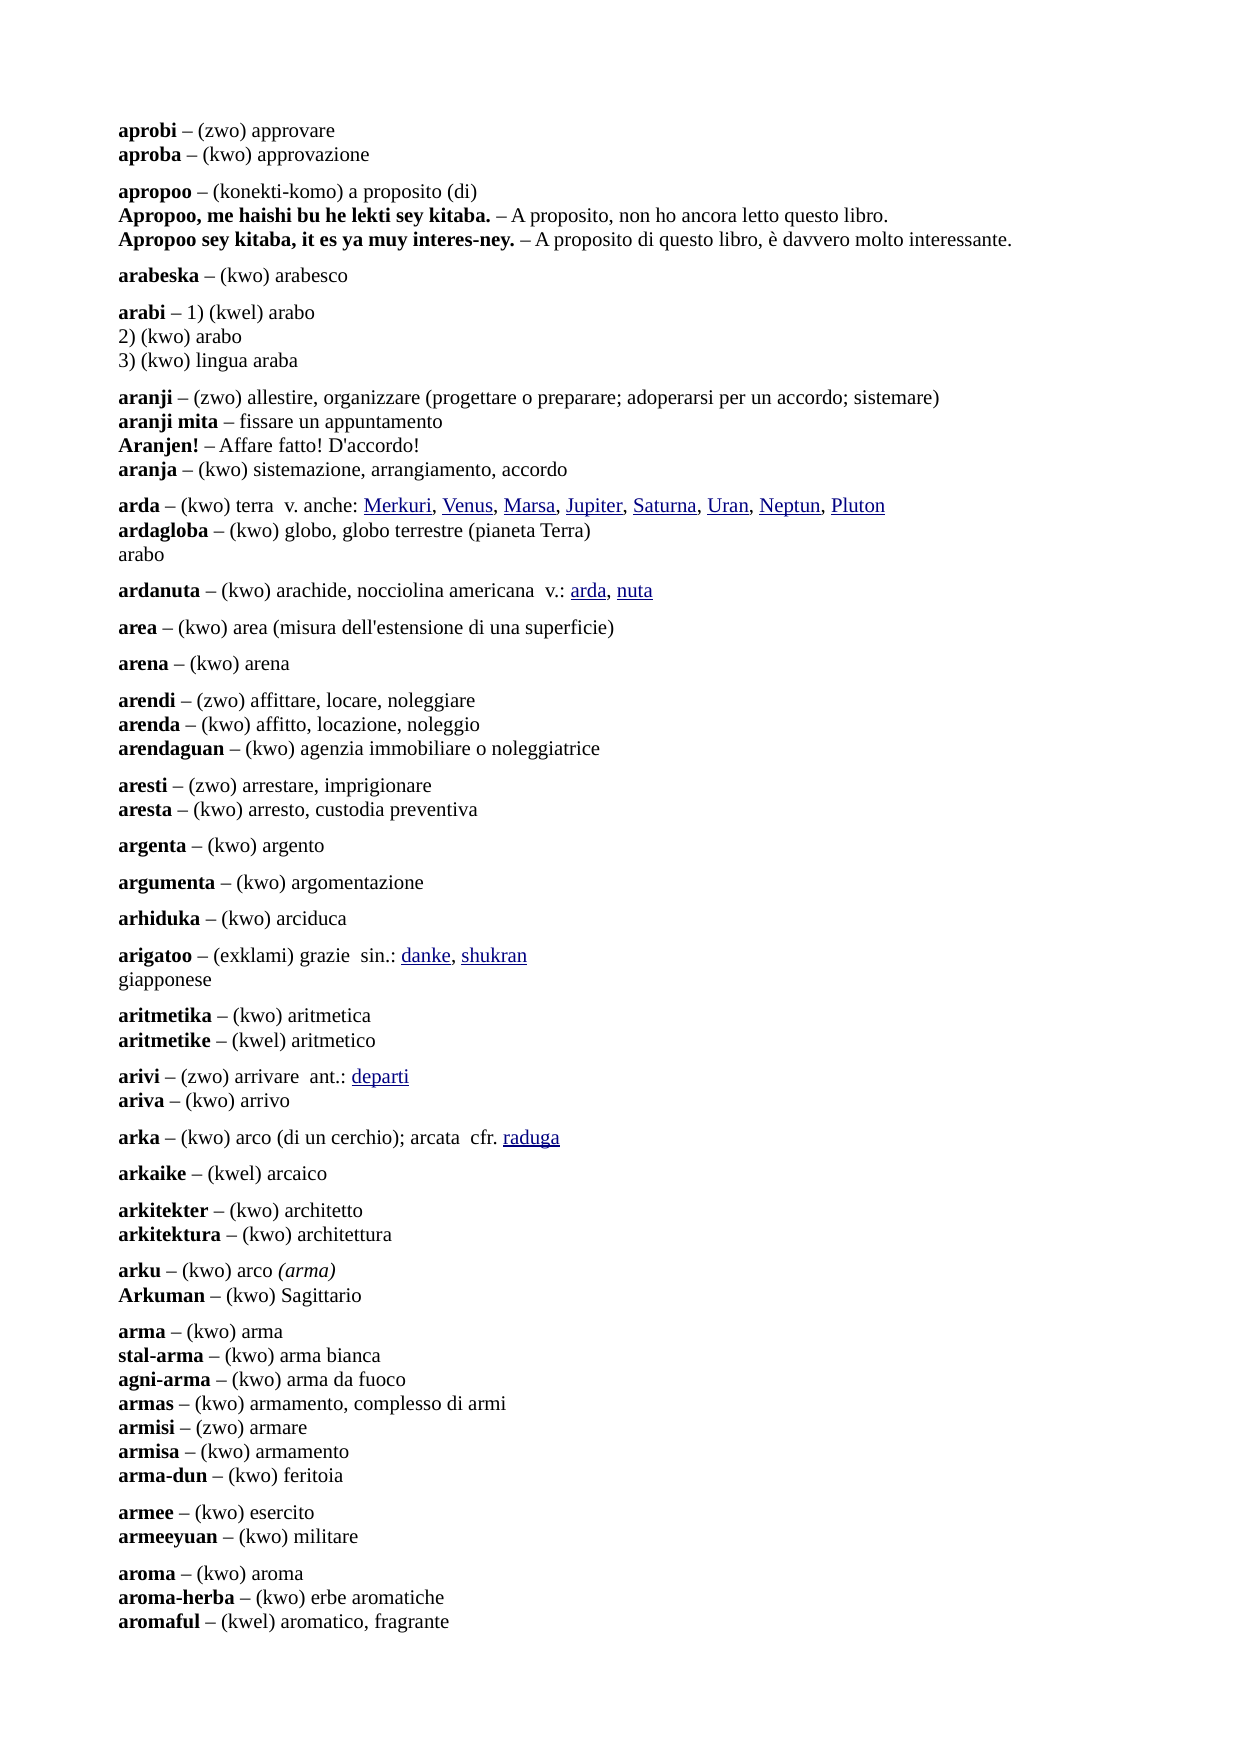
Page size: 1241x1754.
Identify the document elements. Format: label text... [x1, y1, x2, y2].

text aritmetika – (kwo) aritmetica aritmetike – (kwel) aritmetico [118, 1003, 1122, 1052]
text arkitekter – (kwo) architetto arkitektura – (kwo) architettura [118, 1198, 1122, 1246]
text arda – (kwo) terra v. anche: Merkuri, Venus, Marsa, Jupiter, Saturna, Uran, Neptun, Pluton ardagloba – (kwo) globo, globo terrestre (pianeta Terra) arabo [118, 493, 1122, 566]
text aroma – (kwo) aroma aroma-herba – (kwo) erbe aromatiche aromaful – (kwel) aromatico, fragrante [118, 1561, 1122, 1633]
text arena – (kwo) arena [118, 651, 1122, 675]
text argenta – (kwo) argento [118, 833, 1122, 857]
text arma – (kwo) arma stal-arma – (kwo) arma bianca agni-arma – (kwo) arma da fuoco armas – (kwo) armamento, complesso di armi armisi – (zwo) armare armisa – (kwo) armamento arma-dun – (kwo) feritoia [118, 1319, 1122, 1487]
text arivi – (zwo) arrivare ant.: departi ariva – (kwo) arrivo [118, 1064, 1122, 1112]
text arigatoo – (exklami) grazie sin.: danke, shukran giapponese [118, 943, 1122, 991]
text argumenta – (kwo) argomentazione [118, 870, 1122, 894]
text aprobi – (zwo) approvare aproba – (kwo) approvazione [118, 118, 1122, 166]
text arkaike – (kwel) arcaico [118, 1161, 1122, 1185]
text arku – (kwo) arco (arma) Arkuman – (kwo) Sagittario [118, 1258, 1122, 1307]
text armee – (kwo) esercito armeeyuan – (kwo) militare [118, 1500, 1122, 1548]
text arabi – 1) (kwel) arabo 2) (kwo) arabo 3) (kwo) lingua araba [118, 300, 1122, 372]
text arka – (kwo) arco (di un cerchio); arcata cfr. raduga [118, 1125, 1122, 1149]
text arhiduka – (kwo) arciduca [118, 906, 1122, 930]
text aresti – (zwo) arrestare, imprigionare aresta – (kwo) arresto, custodia preventiva [118, 772, 1122, 821]
text arabeska – (kwo) arabesco [118, 263, 1122, 287]
text aranji – (zwo) allestire, organizzare (progettare o preparare; adoperarsi per un accordo; sistemare) aranji mita – fissare un appuntamento Aranjen! – Affare fatto! D'accordo! aranja – (kwo) sistemazione, arrangiamento, accordo [118, 385, 1122, 481]
text ardanuta – (kwo) arachide, nocciolina americana v.: arda, nuta [118, 578, 1122, 602]
text arendi – (zwo) affittare, locare, noleggiare arenda – (kwo) affitto, locazione, noleggio arendaguan – (kwo) agenzia immobiliare o noleggiatrice [118, 688, 1122, 760]
text apropoo – (konekti-komo) a proposito (di) Apropoo, me haishi bu he lekti sey kitaba. – A proposito, non ho ancora letto questo libro. Apropoo sey kitaba, it es ya muy interes-ney. – A proposito di questo libro, è davvero molto interessante. [118, 179, 1122, 251]
text area – (kwo) area (misura dell'estensione di una superficie) [118, 615, 1122, 639]
